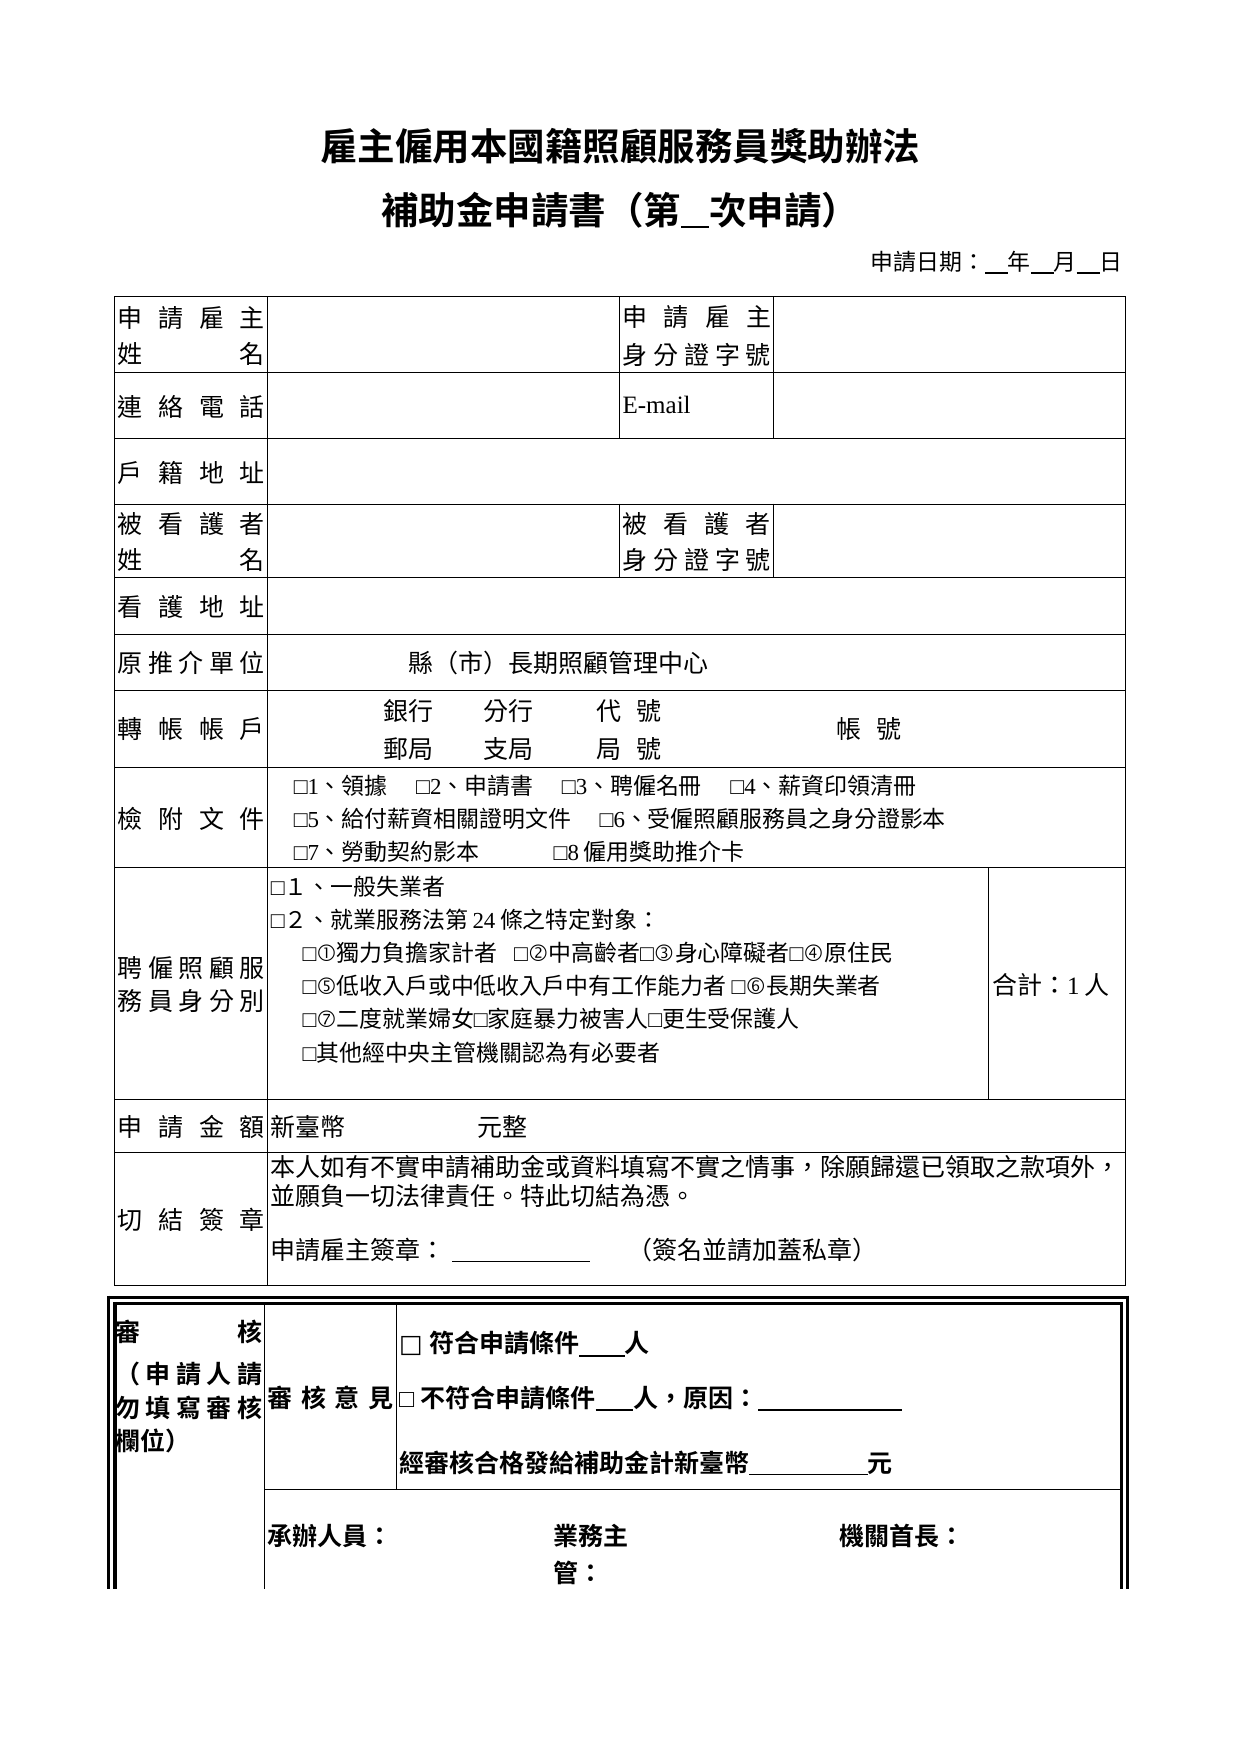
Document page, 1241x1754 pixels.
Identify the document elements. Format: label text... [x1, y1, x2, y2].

table_cell [268, 373, 619, 438]
table_cell □１、一般失業者 □２、就業服務法第24條之特定對象： □獨力負擔家計者 □中高齡者□身心障礙者□原住民 □低收入戶或中低收入戶中有工作能力者 □長期失業者 □二度就業婦女□家庭暴力被害人□更生受保護人 □其他經中央主管機關認為有必要者 [268, 868, 988, 1099]
table_cell [664, 691, 833, 728]
table_cell 承辦人員： [265, 1490, 396, 1589]
table_cell 本人如有不實申請補助金或資料填寫不實之情事，除願歸還已領取之款項外，並願負一切法律責任。特此切結為憑。 申請雇主簽章： （簽名並請加蓋私章） [268, 1153, 1125, 1285]
text 申請日期： 年 月 日 [118, 244, 1122, 277]
text 雇主僱用本國籍照顧服務員獎助辦法 [118, 117, 1122, 171]
table_cell 代號 [593, 691, 664, 728]
table_header [268, 297, 619, 372]
table_cell [774, 505, 1125, 577]
table_header 申請雇主 姓名 [115, 297, 267, 372]
table_cell 檢附文件 [115, 768, 267, 867]
table_header 申請雇主 身分證字號 [620, 297, 773, 372]
table_cell [774, 373, 1125, 438]
table_cell 看護地址 [115, 578, 267, 633]
table_cell 原推介單位 [115, 635, 267, 689]
table_cell 戶籍地址 [115, 439, 267, 503]
table_header [774, 297, 1125, 372]
table_cell [904, 691, 1125, 767]
table_cell 被看護者 身分證字號 [620, 505, 773, 577]
table_cell [977, 1490, 1120, 1589]
table_header 審核意見 [265, 1305, 396, 1489]
table_cell 帳號 [833, 691, 904, 767]
table_cell [396, 1490, 550, 1589]
table_cell [664, 728, 833, 767]
table_cell [268, 578, 1125, 633]
table_cell 郵局 支局 [268, 728, 593, 767]
table_cell 業務主管： [550, 1490, 677, 1589]
table_cell [677, 1490, 836, 1589]
text 補助金申請書（第 次申請） [118, 181, 1122, 235]
table_cell [268, 505, 619, 577]
table_cell 經審核合格發給補助金計新臺幣 元 [397, 1415, 1120, 1489]
table_cell 機關首長： [836, 1490, 977, 1589]
table_cell 連絡電話 [115, 373, 267, 438]
table_cell 縣（市）長期照顧管理中心 [268, 635, 1125, 689]
table_header □ 符合申請條件 人 □ 不符合申請條件 人，原因： [396, 1299, 1125, 1415]
table_cell [268, 439, 1125, 503]
table_cell 被看護者 姓名 [115, 505, 267, 577]
table_cell 切結簽章 [115, 1153, 267, 1285]
table_cell E-mail [620, 373, 773, 438]
table_cell 合計：1人 [989, 868, 1125, 1099]
table_header 審核 （申請人請勿填寫審核欄位） [112, 1299, 265, 1589]
table_cell 新臺幣 元整 [268, 1100, 1125, 1152]
table_cell 申請金額 [115, 1100, 267, 1152]
table_cell 銀行 分行 [268, 691, 593, 728]
table_cell 聘僱照顧服務員身分別 [115, 868, 267, 1099]
table_cell 轉帳帳戶 [115, 691, 267, 767]
table_cell 局號 [593, 728, 664, 767]
table_cell □1、領據 □2、申請書 □3、聘僱名冊 □4、薪資印領清冊 □5、給付薪資相關證明文件 □6、受僱照顧服務員之身分證影本 □7、勞動契約影本 □8僱用獎助推介卡 [268, 768, 1125, 867]
